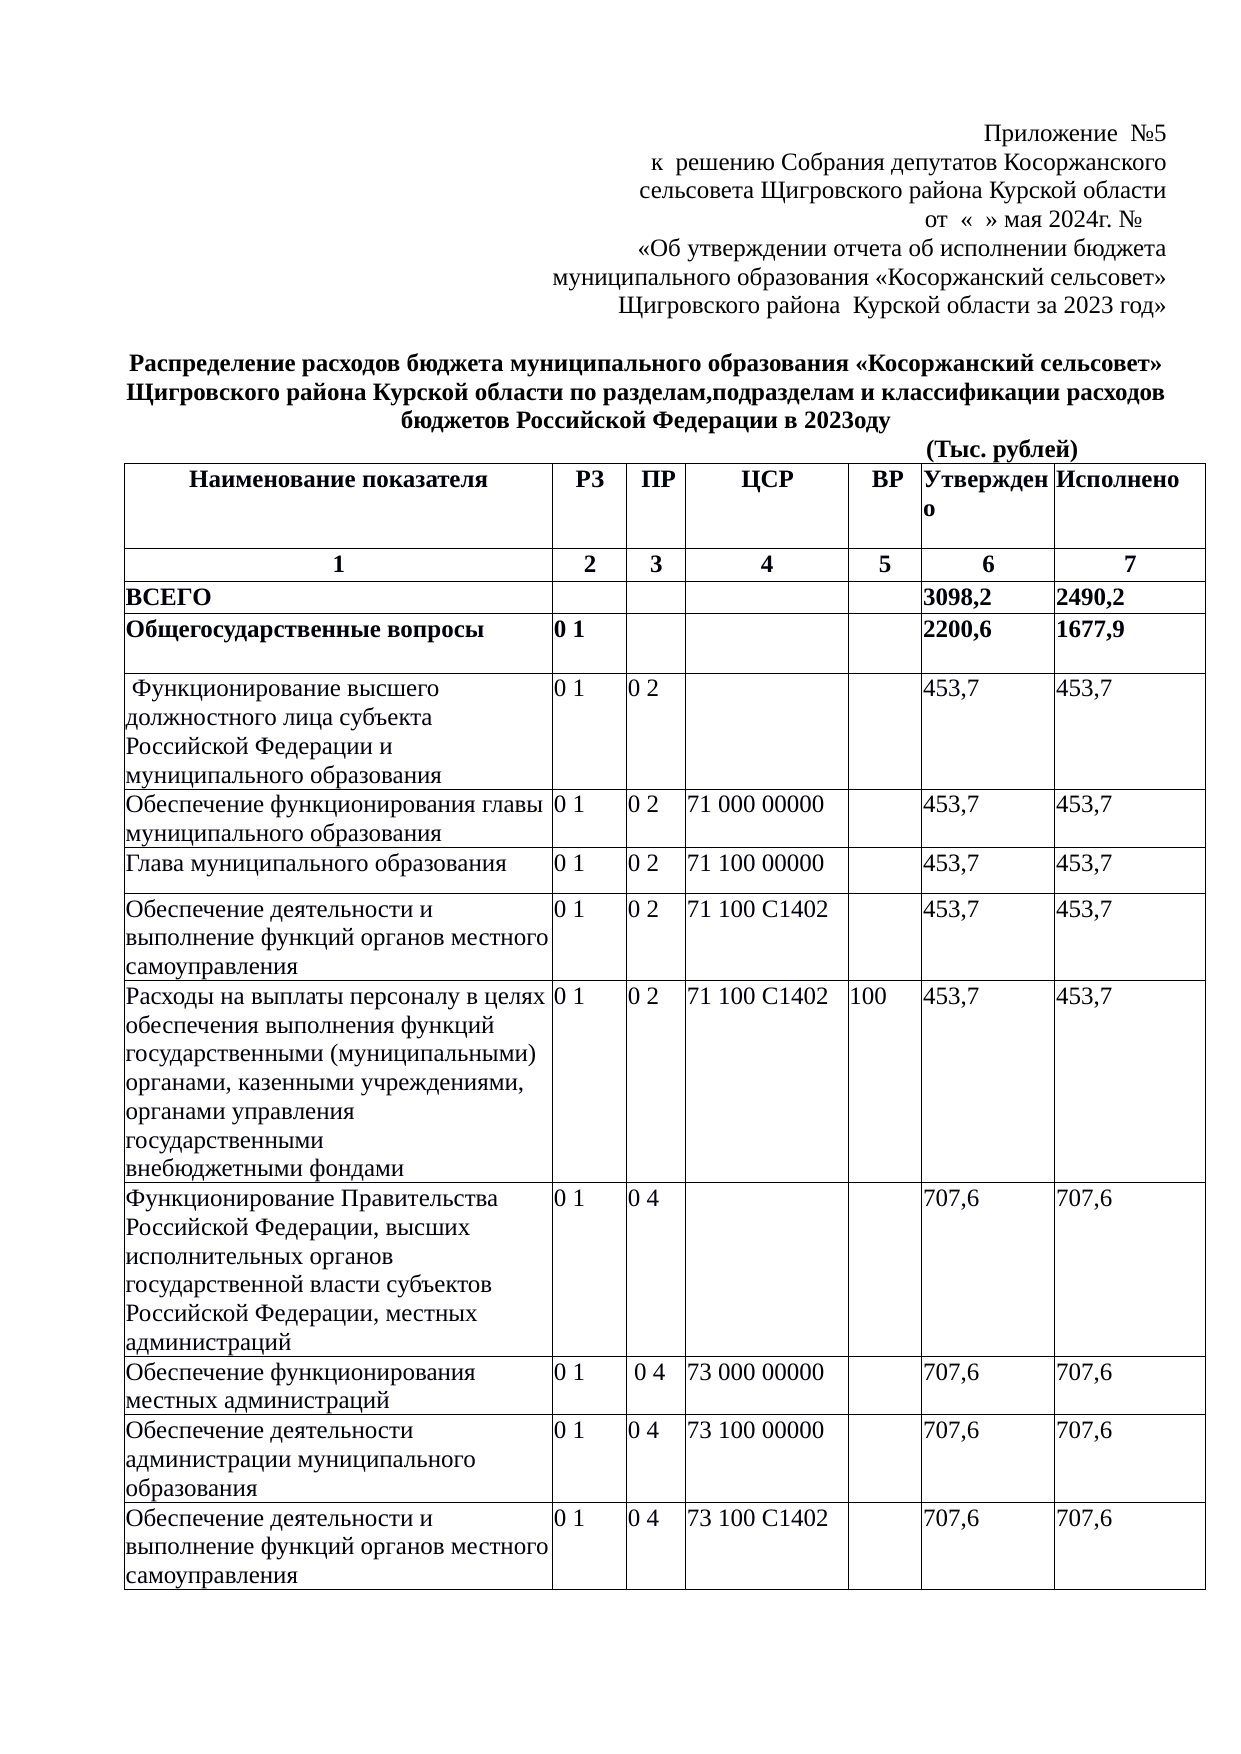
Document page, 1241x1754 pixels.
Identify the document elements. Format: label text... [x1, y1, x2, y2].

table_cell [849, 1357, 921, 1414]
table_cell 0 1 [553, 1357, 626, 1414]
table_cell 0 1 [553, 1183, 626, 1356]
table_cell 0 2 [627, 674, 685, 788]
table_cell [553, 582, 626, 613]
table_cell 707,6 [1055, 1415, 1205, 1502]
table_cell 2490,2 [1055, 582, 1205, 613]
table_cell [849, 894, 921, 980]
table_cell Глава муниципального образования [125, 848, 552, 893]
table_cell [849, 1183, 921, 1356]
table_cell 0 4 [627, 1415, 685, 1502]
table_cell 453,7 [922, 848, 1054, 893]
table_cell 0 1 [553, 848, 626, 893]
table_cell Расходы на выплаты персоналу в целях обеспечения выполнения функций государственными (муниципальными) органами, казенными учреждениями, органами управления государственными внебюджетными фондами [125, 981, 552, 1182]
table_cell Обеспечение функционирования местных администраций [125, 1357, 552, 1414]
table_cell [849, 1503, 921, 1589]
text к решению Собрания депутатов Косоржанского [125, 147, 1166, 176]
table_cell 6 [922, 549, 1054, 581]
text (Тыс. рублей) [125, 434, 1166, 463]
table_cell 707,6 [922, 1415, 1054, 1502]
table_cell [686, 674, 848, 788]
text Щигровского района Курской области за 2023 год» [125, 291, 1166, 319]
table_cell 0 1 [553, 981, 626, 1182]
table_cell 453,7 [922, 981, 1054, 1182]
table_cell 453,7 [1055, 894, 1205, 980]
table_header ЦСР [686, 464, 848, 548]
table_cell ВСЕГО [125, 582, 552, 613]
table_cell 3 [627, 549, 685, 581]
text Распределение расходов бюджета муниципального образования «Косоржанский сельсовет» Щигровского района Курской области по разделам,подразделам и классификации расходов бюджетов Российской Федерации в 2023оду [125, 348, 1166, 434]
table_cell [627, 614, 685, 672]
text муниципального образования «Косоржанский сельсовет» [125, 262, 1166, 291]
table_cell [686, 582, 848, 613]
table_cell 453,7 [922, 894, 1054, 980]
text «Об утверждении отчета об исполнении бюджета [125, 233, 1166, 262]
table_cell Функционирование Правительства Российской Федерации, высших исполнительных органов государственной власти субъектов Российской Федерации, местных администраций [125, 1183, 552, 1356]
text Приложение №5 [125, 118, 1166, 147]
table_header Исполнено [1055, 464, 1205, 548]
table_cell Обеспечение функционирования главы муниципального образования [125, 790, 552, 847]
table_cell 0 1 [553, 894, 626, 980]
table_header ВР [849, 464, 921, 548]
table_cell 707,6 [1055, 1503, 1205, 1589]
table_cell 73 000 00000 [686, 1357, 848, 1414]
table_cell 71 100 00000 [686, 848, 848, 893]
table_cell 707,6 [1055, 1357, 1205, 1414]
table_cell 71 000 00000 [686, 790, 848, 847]
table_cell 0 4 [627, 1183, 685, 1356]
table_cell [849, 582, 921, 613]
table_header ПР [627, 464, 685, 548]
table_cell 453,7 [1055, 674, 1205, 788]
table_cell 707,6 [922, 1503, 1054, 1589]
table_cell 0 2 [627, 790, 685, 847]
table_cell [849, 614, 921, 672]
table_cell Функционирование высшего должностного лица субъекта Российской Федерации и муниципального образования [125, 674, 552, 788]
table_cell 5 [849, 549, 921, 581]
table_cell 4 [686, 549, 848, 581]
table_cell Обеспечение деятельности и выполнение функций органов местного самоуправления [125, 1503, 552, 1589]
table_cell 453,7 [1055, 790, 1205, 847]
table_cell 1 [125, 549, 552, 581]
table_cell 0 4 [627, 1357, 685, 1414]
table_cell 453,7 [922, 674, 1054, 788]
table_cell 453,7 [922, 790, 1054, 847]
table_cell 0 1 [553, 614, 626, 672]
table_cell 707,6 [922, 1357, 1054, 1414]
table_cell 1677,9 [1055, 614, 1205, 672]
table_cell [849, 1415, 921, 1502]
table_cell Общегосударственные вопросы [125, 614, 552, 672]
table_cell 0 1 [553, 1415, 626, 1502]
table_cell 0 1 [553, 790, 626, 847]
table_cell [627, 582, 685, 613]
table_cell 707,6 [1055, 1183, 1205, 1356]
table_cell 7 [1055, 549, 1205, 581]
table_cell 0 2 [627, 981, 685, 1182]
table_cell [686, 1183, 848, 1356]
table_cell 453,7 [1055, 848, 1205, 893]
table_cell [849, 790, 921, 847]
table_cell [849, 674, 921, 788]
table_cell 71 100 С1402 [686, 981, 848, 1182]
table_cell [686, 614, 848, 672]
table_cell 0 2 [627, 894, 685, 980]
table_cell 71 100 С1402 [686, 894, 848, 980]
table_cell 707,6 [922, 1183, 1054, 1356]
table_cell Обеспечение деятельности и выполнение функций органов местного самоуправления [125, 894, 552, 980]
table_cell 453,7 [1055, 981, 1205, 1182]
table_cell 73 100 С1402 [686, 1503, 848, 1589]
table_cell 2200,6 [922, 614, 1054, 672]
table_cell Обеспечение деятельности администрации муниципального образования [125, 1415, 552, 1502]
table_cell 0 4 [627, 1503, 685, 1589]
table_cell 3098,2 [922, 582, 1054, 613]
table_cell [849, 848, 921, 893]
table_cell 73 100 00000 [686, 1415, 848, 1502]
text от « » мая 2024г. № [125, 204, 1166, 233]
table_cell 0 2 [627, 848, 685, 893]
table_header РЗ [553, 464, 626, 548]
table_cell 100 [849, 981, 921, 1182]
table_cell 0 1 [553, 674, 626, 788]
table_header Наименование показателя [125, 464, 552, 548]
table_cell 2 [553, 549, 626, 581]
text сельсовета Щигровского района Курской области [125, 176, 1166, 204]
table_cell 0 1 [553, 1503, 626, 1589]
table_header Утверждено [922, 464, 1054, 548]
